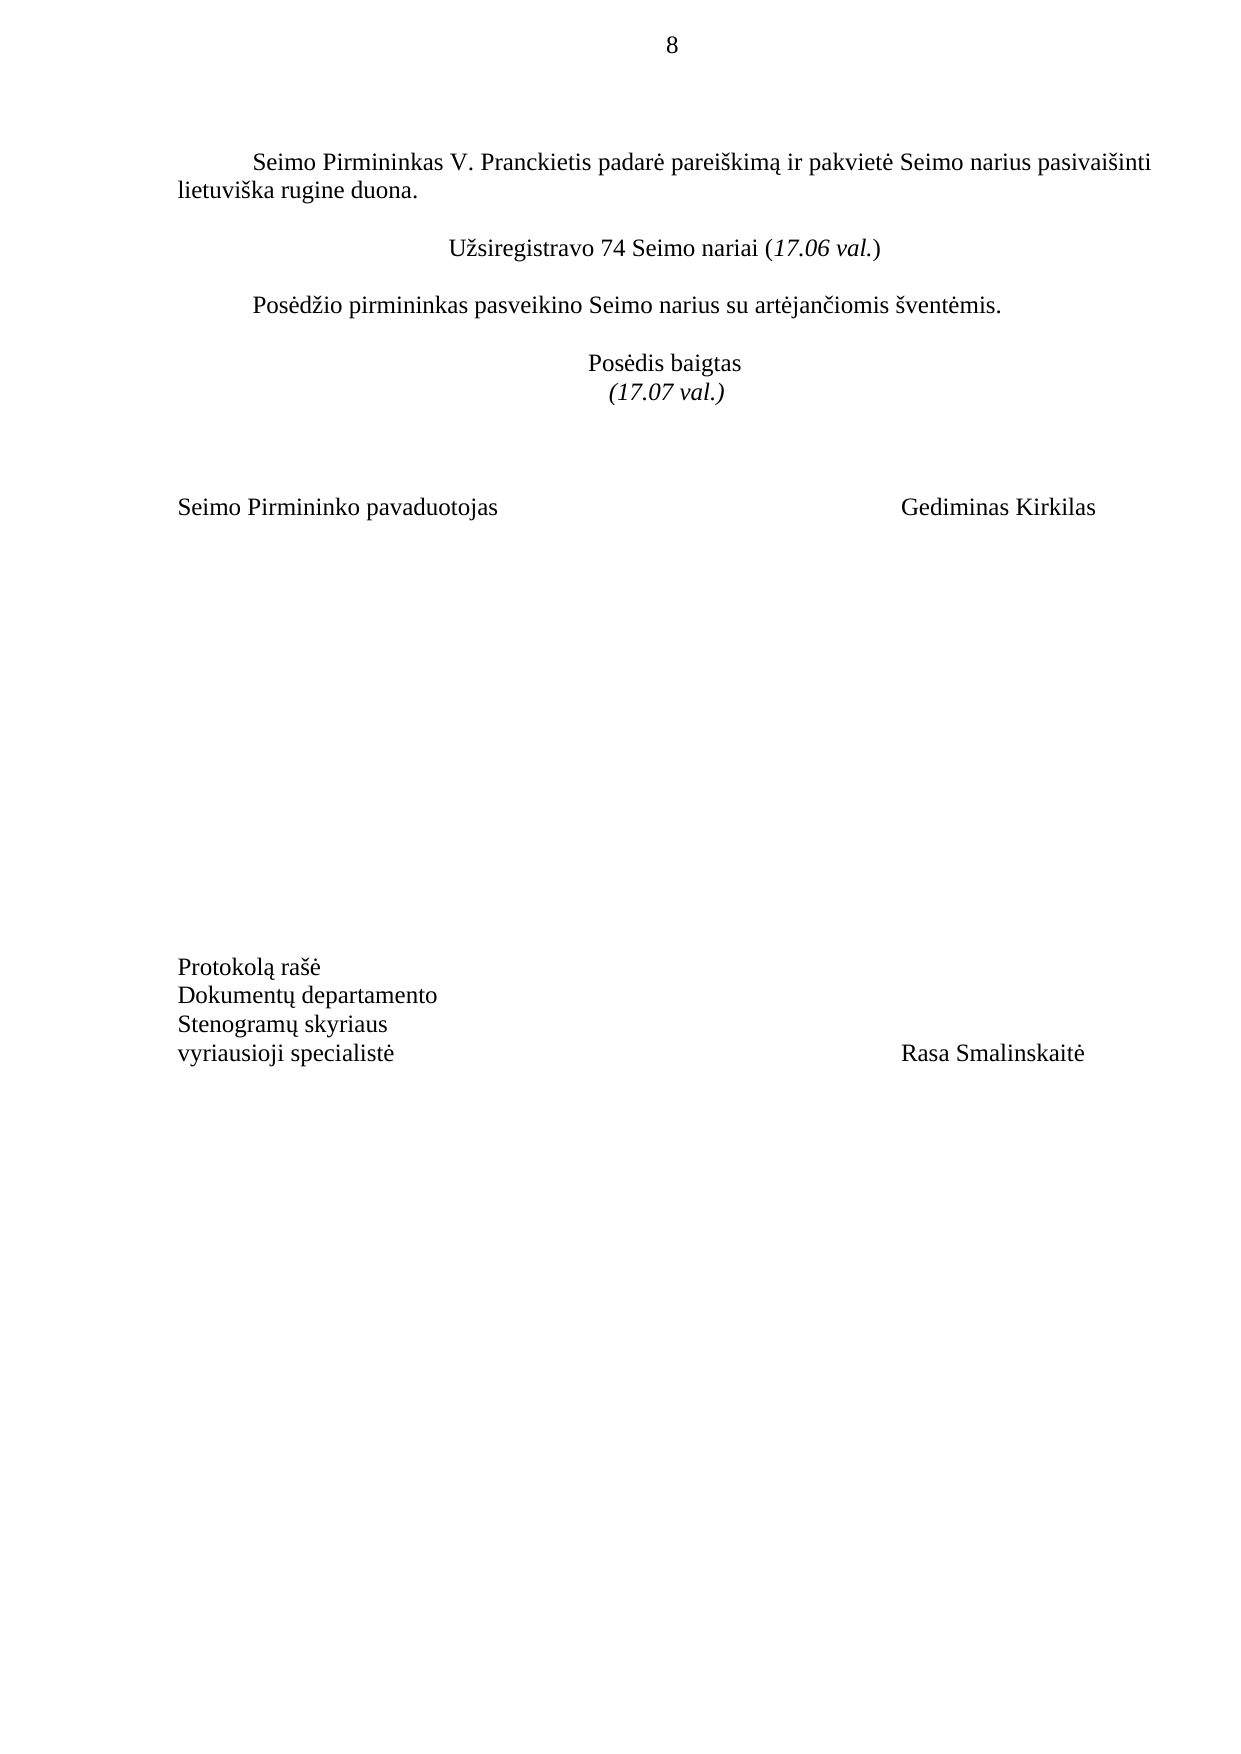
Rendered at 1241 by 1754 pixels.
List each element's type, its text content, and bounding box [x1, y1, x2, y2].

text vyriausioji specialistė Rasa Smalinskaitė [177, 1038, 1152, 1067]
text Užsiregistravo 74 Seimo nariai (17.06 val.) [177, 233, 1152, 262]
text Dokumentų departamento [177, 981, 1152, 1009]
text (17.07 val.) [177, 377, 1152, 406]
text Seimo Pirmininko pavaduotojas Gediminas Kirkilas [177, 492, 1152, 521]
text Protokolą rašė [177, 952, 1152, 981]
text Seimo Pirmininkas V. Pranckietis padarė pareiškimą ir pakvietė Seimo narius pasivaišinti lietuviška rugine duona. [177, 147, 1152, 204]
text Stenogramų skyriaus [177, 1009, 1152, 1038]
text Posėdžio pirmininkas pasveikino Seimo narius su artėjančiomis šventėmis. [177, 291, 1152, 319]
text Posėdis baigtas [177, 348, 1152, 377]
